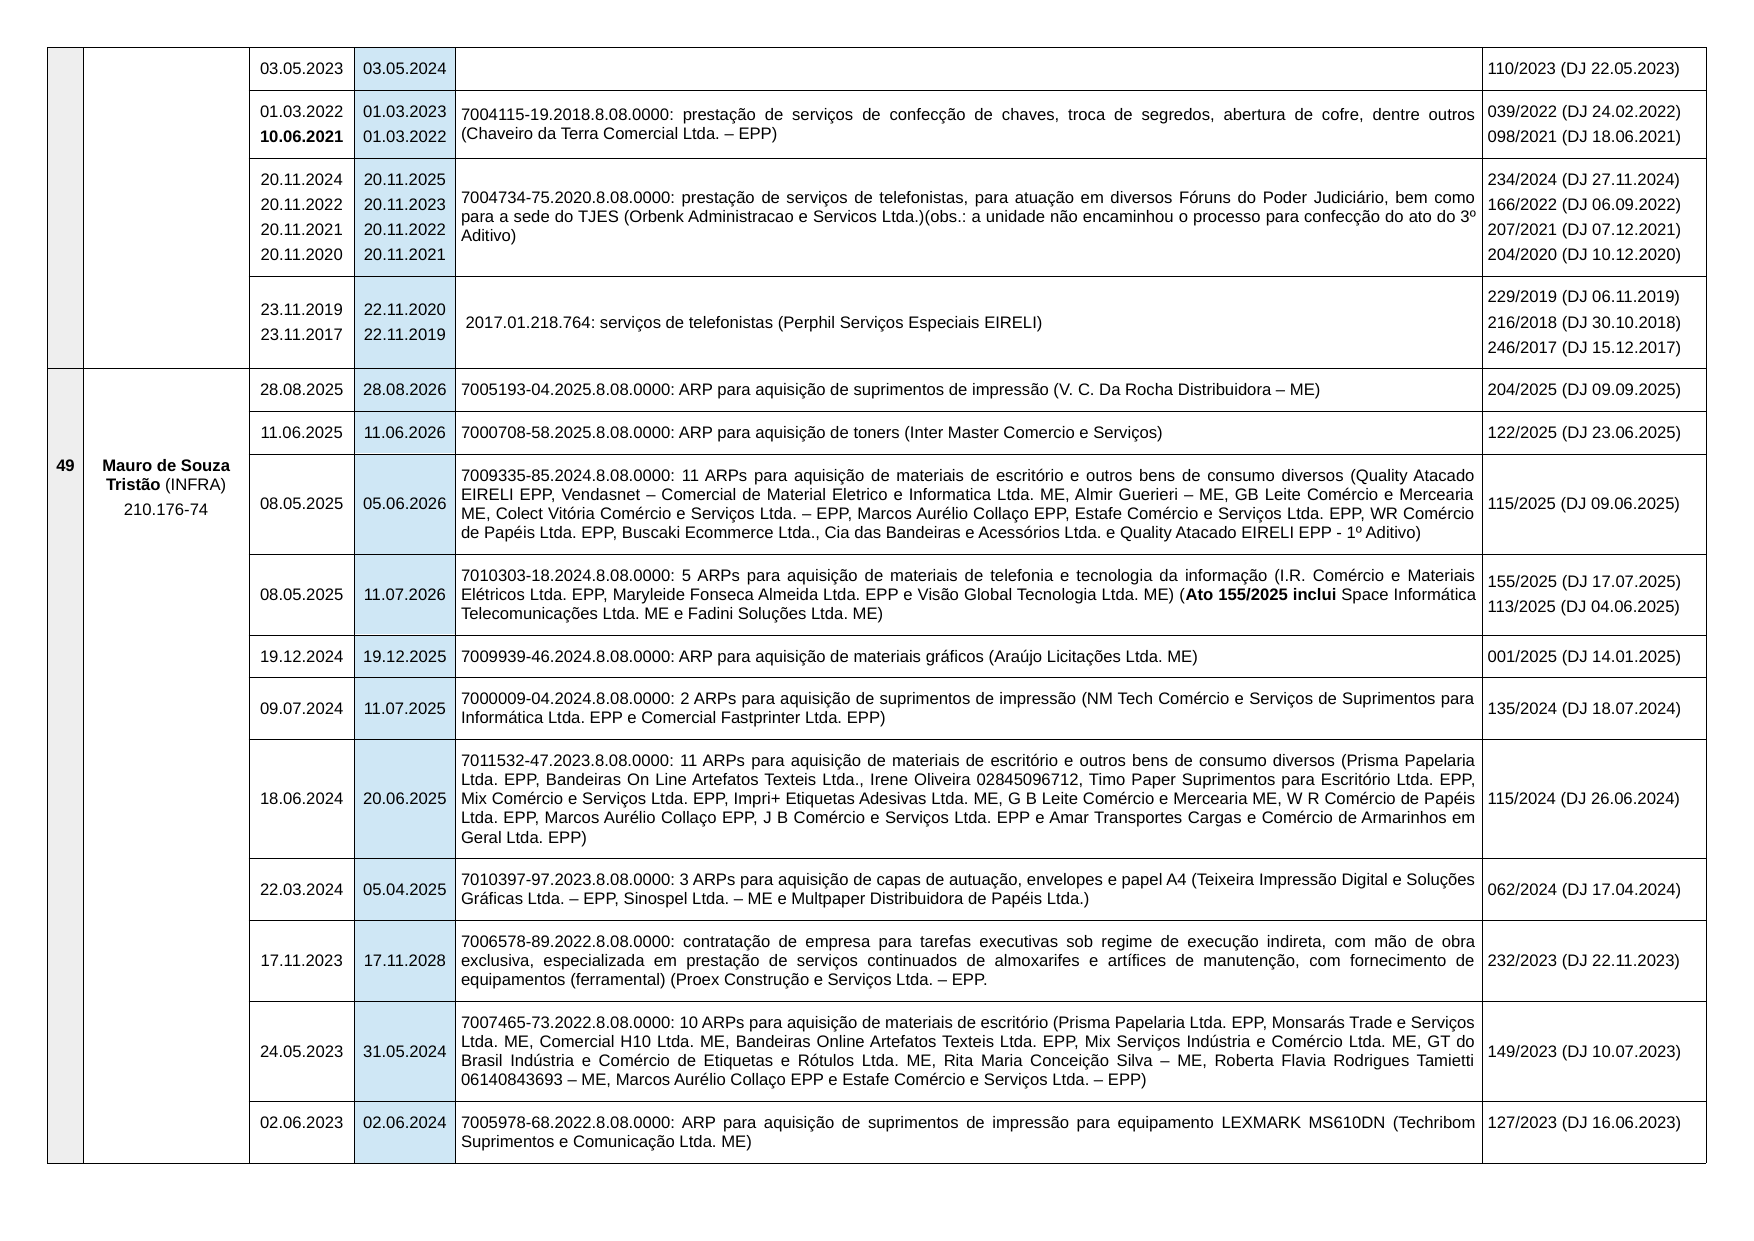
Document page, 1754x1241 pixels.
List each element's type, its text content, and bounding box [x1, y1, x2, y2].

table_cell 20.11.2025 20.11.2023 20.11.2022 20.11.2021 [355, 159, 455, 276]
table_cell 22.11.2020 22.11.2019 [355, 277, 455, 368]
table_cell 19.12.2025 [355, 636, 455, 677]
table_cell 7004115-19.2018.8.08.0000: prestação de serviços de confecção de chaves, troca de segredos, abertura de cofre, dentre outros (Chaveiro da Terra Comercial Ltda. – EPP) [456, 91, 1482, 158]
table_cell 7010397-97.2023.8.08.0000: 3 ARPs para aquisição de capas de autuação, envelopes e papel A4 (Teixeira Impressão Digital e Soluções Gráficas Ltda. – EPP, Sinospel Ltda. – ME e Multpaper Distribuidora de Papéis Ltda.) [456, 859, 1482, 920]
table_cell 03.05.2023 [250, 48, 354, 90]
table_cell 7010303-18.2024.8.08.0000: 5 ARPs para aquisição de materiais de telefonia e tecnologia da informação (I.R. Comércio e Materiais Elétricos Ltda. EPP, Maryleide Fonseca Almeida Ltda. EPP e Visão Global Tecnologia Ltda. ME) (Ato 155/2025 inclui Space Informática Telecomunicações Ltda. ME e Fadini Soluções Ltda. ME) [456, 555, 1482, 634]
table_cell 7005978-68.2022.8.08.0000: ARP para aquisição de suprimentos de impressão para equipamento LEXMARK MS610DN (Techribom Suprimentos e Comunicação Ltda. ME) [456, 1102, 1482, 1163]
table_cell 11.07.2026 [355, 555, 455, 634]
table_cell 09.07.2024 [250, 678, 354, 739]
table_cell 01.03.2022 10.06.2021 [250, 91, 354, 158]
table_cell 17.11.2023 [250, 921, 354, 1001]
table_cell 234/2024 (DJ 27.11.2024) 166/2022 (DJ 06.09.2022) 207/2021 (DJ 07.12.2021) 204/2020 (DJ 10.12.2020) [1483, 159, 1706, 276]
table_cell 31.05.2024 [355, 1002, 455, 1101]
table_cell 7005193-04.2025.8.08.0000: ARP para aquisição de suprimentos de impressão (V. C. Da Rocha Distribuidora – ME) [456, 369, 1482, 411]
table_cell 7000009-04.2024.8.08.0000: 2 ARPs para aquisição de suprimentos de impressão (NM Tech Comércio e Serviços de Suprimentos para Informática Ltda. EPP e Comercial Fastprinter Ltda. EPP) [456, 678, 1482, 739]
table_cell 49 [48, 369, 83, 1163]
table_cell 7009335-85.2024.8.08.0000: 11 ARPs para aquisição de materiais de escritório e outros bens de consumo diversos (Quality Atacado EIRELI EPP, Vendasnet – Comercial de Material Eletrico e Informatica Ltda. ME, Almir Guerieri – ME, GB Leite Comércio e Mercearia ME, Colect Vitória Comércio e Serviços Ltda. – EPP, Marcos Aurélio Collaço EPP, Estafe Comércio e Serviços Ltda. EPP, WR Comércio de Papéis Ltda. EPP, Buscaki Ecommerce Ltda., Cia das Bandeiras e Acessórios Ltda. e Quality Atacado EIRELI EPP - 1º Aditivo) [456, 455, 1482, 554]
table_cell 001/2025 (DJ 14.01.2025) [1483, 636, 1706, 677]
table_cell 232/2023 (DJ 22.11.2023) [1483, 921, 1706, 1001]
table_cell 17.11.2028 [355, 921, 455, 1001]
table_cell 02.06.2023 [250, 1102, 354, 1163]
table_cell 039/2022 (DJ 24.02.2022) 098/2021 (DJ 18.06.2021) [1483, 91, 1706, 158]
table_cell 22.03.2024 [250, 859, 354, 920]
table_cell 28.08.2025 [250, 369, 354, 411]
table_cell 05.06.2026 [355, 455, 455, 554]
table_cell 122/2025 (DJ 23.06.2025) [1483, 412, 1706, 453]
table_cell 115/2025 (DJ 09.06.2025) [1483, 455, 1706, 554]
table_cell 01.03.2023 01.03.2022 [355, 91, 455, 158]
table_cell 18.06.2024 [250, 740, 354, 858]
table_cell 7009939-46.2024.8.08.0000: ARP para aquisição de materiais gráficos (Araújo Licitações Ltda. ME) [456, 636, 1482, 677]
table_cell 115/2024 (DJ 26.06.2024) [1483, 740, 1706, 858]
table_cell 24.05.2023 [250, 1002, 354, 1101]
table_cell 20.11.2024 20.11.2022 20.11.2021 20.11.2020 [250, 159, 354, 276]
table_cell 135/2024 (DJ 18.07.2024) [1483, 678, 1706, 739]
table_cell 11.06.2026 [355, 412, 455, 453]
table_cell 7011532-47.2023.8.08.0000: 11 ARPs para aquisição de materiais de escritório e outros bens de consumo diversos (Prisma Papelaria Ltda. EPP, Bandeiras On Line Artefatos Texteis Ltda., Irene Oliveira 02845096712, Timo Paper Suprimentos para Escritório Ltda. EPP, Mix Comércio e Serviços Ltda. EPP, Impri+ Etiquetas Adesivas Ltda. ME, G B Leite Comércio e Mercearia ME, W R Comércio de Papéis Ltda. EPP, Marcos Aurélio Collaço EPP, J B Comércio e Serviços Ltda. EPP e Amar Transportes Cargas e Comércio de Armarinhos em Geral Ltda. EPP) [456, 740, 1482, 858]
table_cell 155/2025 (DJ 17.07.2025) 113/2025 (DJ 04.06.2025) [1483, 555, 1706, 634]
table_cell 08.05.2025 [250, 555, 354, 634]
table_cell 05.04.2025 [355, 859, 455, 920]
table_cell 229/2019 (DJ 06.11.2019) 216/2018 (DJ 30.10.2018) 246/2017 (DJ 15.12.2017) [1483, 277, 1706, 368]
table_cell 08.05.2025 [250, 455, 354, 554]
table_cell 7006578-89.2022.8.08.0000: contratação de empresa para tarefas executivas sob regime de execução indireta, com mão de obra exclusiva, especializada em prestação de serviços continuados de almoxarifes e artífices de manutenção, com fornecimento de equipamentos (ferramental) (Proex Construção e Serviços Ltda. – EPP. [456, 921, 1482, 1001]
table_cell 11.06.2025 [250, 412, 354, 453]
table_cell [456, 48, 1482, 90]
table_cell 03.05.2024 [355, 48, 455, 90]
table_cell 7004734-75.2020.8.08.0000: prestação de serviços de telefonistas, para atuação em diversos Fóruns do Poder Judiciário, bem como para a sede do TJES (Orbenk Administracao e Servicos Ltda.)(obs.: a unidade não encaminhou o processo para confecção do ato do 3º Aditivo) [456, 159, 1482, 276]
table_cell 2017.01.218.764: serviços de telefonistas (Perphil Serviços Especiais EIRELI) [456, 277, 1482, 368]
table_cell Mauro de Souza Tristão (INFRA) 210.176-74 [84, 369, 249, 1163]
table_cell 7007465-73.2022.8.08.0000: 10 ARPs para aquisição de materiais de escritório (Prisma Papelaria Ltda. EPP, Monsarás Trade e Serviços Ltda. ME, Comercial H10 Ltda. ME, Bandeiras Online Artefatos Texteis Ltda. EPP, Mix Serviços Indústria e Comércio Ltda. ME, GT do Brasil Indústria e Comércio de Etiquetas e Rótulos Ltda. ME, Rita Maria Conceição Silva – ME, Roberta Flavia Rodrigues Tamietti 06140843693 – ME, Marcos Aurélio Collaço EPP e Estafe Comércio e Serviços Ltda. – EPP) [456, 1002, 1482, 1101]
table_cell 19.12.2024 [250, 636, 354, 677]
table_cell 127/2023 (DJ 16.06.2023) [1483, 1102, 1706, 1163]
table_cell 7000708-58.2025.8.08.0000: ARP para aquisição de toners (Inter Master Comercio e Serviços) [456, 412, 1482, 453]
table_cell 062/2024 (DJ 17.04.2024) [1483, 859, 1706, 920]
table_cell 02.06.2024 [355, 1102, 455, 1163]
table_cell 149/2023 (DJ 10.07.2023) [1483, 1002, 1706, 1101]
table_cell 28.08.2026 [355, 369, 455, 411]
table_cell 20.06.2025 [355, 740, 455, 858]
table_cell 11.07.2025 [355, 678, 455, 739]
table_cell 110/2023 (DJ 22.05.2023) [1483, 48, 1706, 90]
table_cell 23.11.2019 23.11.2017 [250, 277, 354, 368]
table_cell 204/2025 (DJ 09.09.2025) [1483, 369, 1706, 411]
